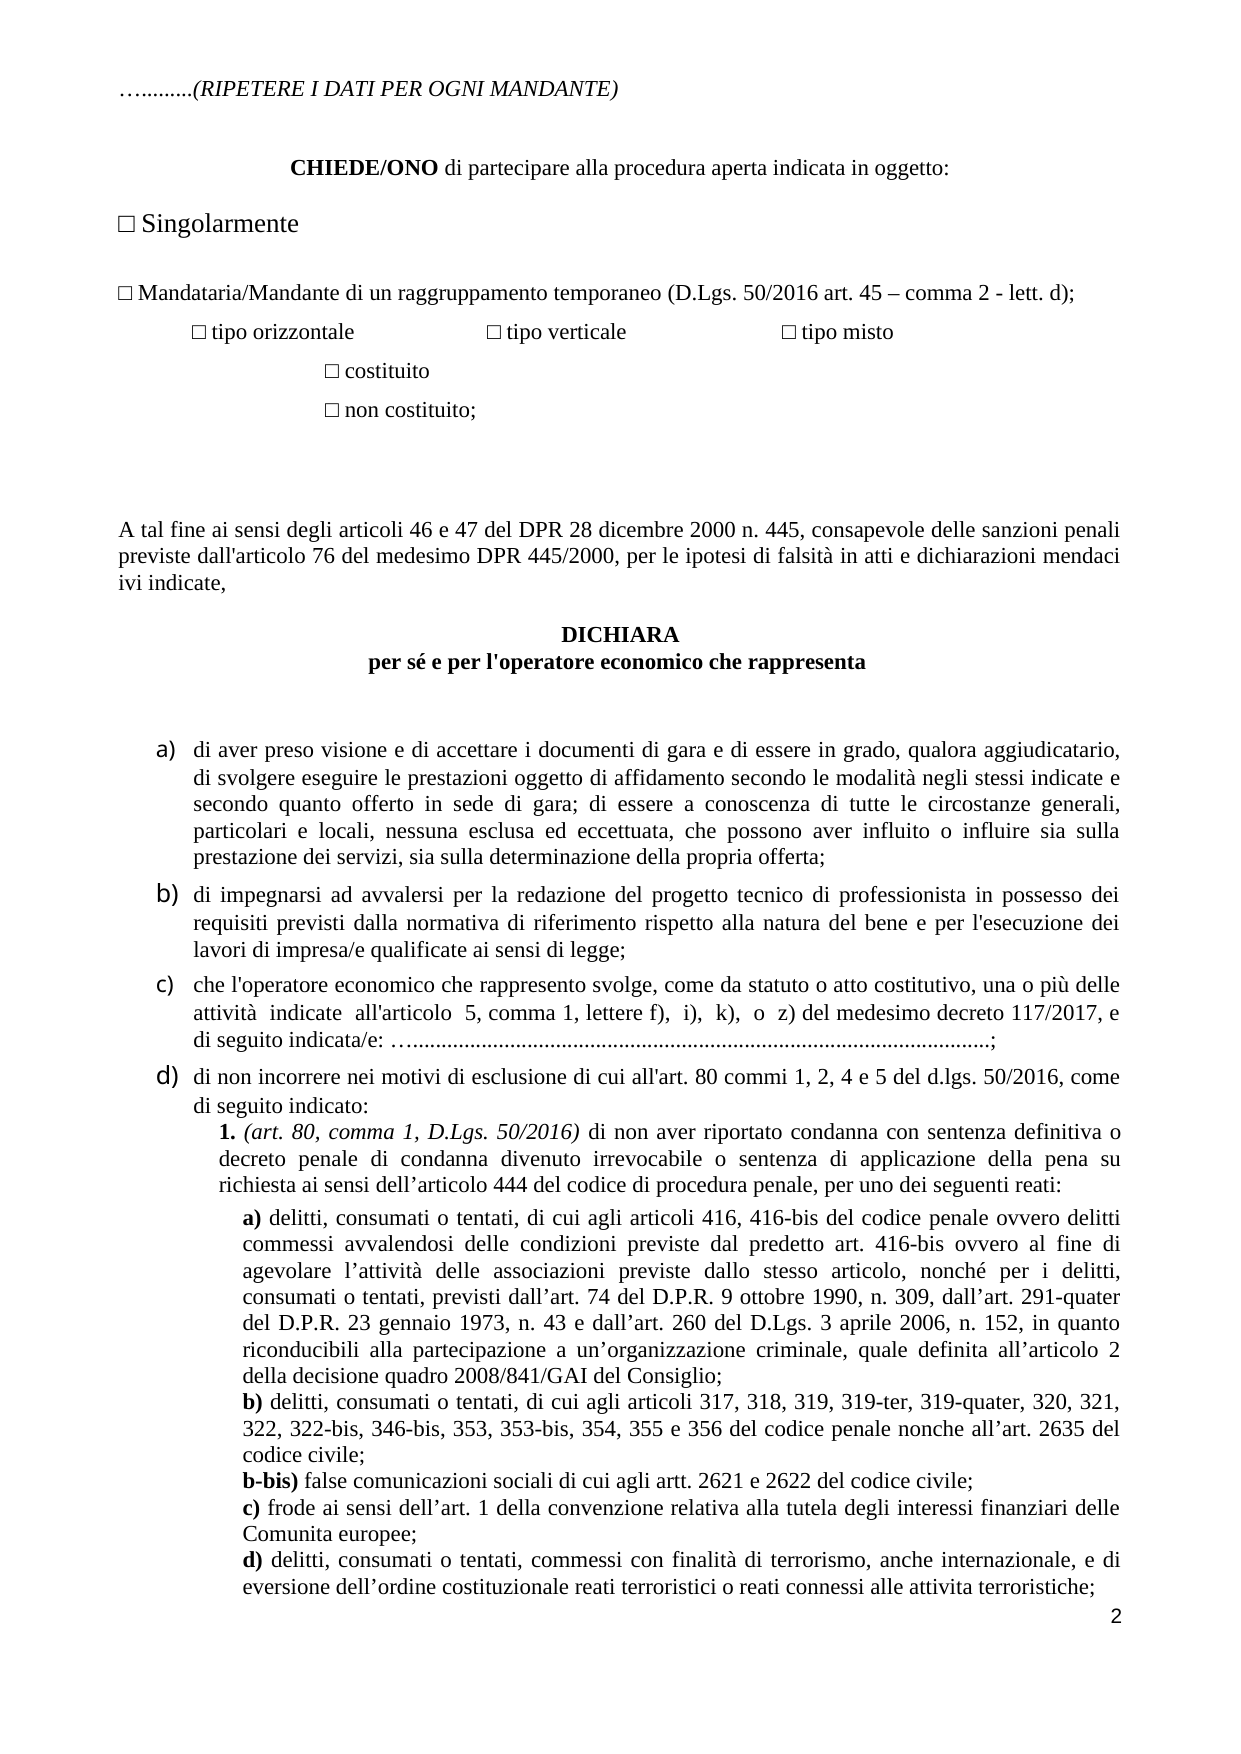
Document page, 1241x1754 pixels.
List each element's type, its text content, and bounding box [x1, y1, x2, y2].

text b-bis) false comunicazioni sociali di cui agli artt. 2621 e 2622 del codice civile; [242, 1467, 1122, 1494]
list di non incorrere nei motivi di esclusione di cui all'art. 80 commi 1, 2, 4 e 5 del d.lgs. 50/2016, come di seguito indicato: [156, 1058, 1122, 1118]
text CHIEDE/ONO di partecipare alla procedura aperta indicata in oggetto: [118, 154, 1122, 180]
text □ non costituito; [266, 396, 1122, 422]
list che l'operatore economico che rappresento svolge, come da statuto o atto costitutivo, una o più delle attività indicate all'articolo 5, comma 1, lettere f), i), k), o z) del medesimo decreto 117/2017, e di seguito indicata/e: ….....................................................................................................; [156, 968, 1122, 1052]
text b) delitti, consumati o tentati, di cui agli articoli 317, 318, 319, 319-ter, 319-quater, 320, 321, 322, 322-bis, 346-bis, 353, 353-bis, 354, 355 e 356 del codice penale nonche all’art. 2635 del codice civile; [242, 1388, 1122, 1467]
text □ Mandataria/Mandante di un raggruppamento temporaneo (D.Lgs. 50/2016 art. 45 – comma 2 - lett. d); [118, 279, 1122, 306]
text 1. (art. 80, comma 1, D.Lgs. 50/2016) di non aver riportato condanna con sentenza definitiva o decreto penale di condanna divenuto irrevocabile o sentenza di applicazione della pena su richiesta ai sensi dell’articolo 444 del codice di procedura penale, per uno dei seguenti reati: [218, 1118, 1122, 1197]
text ⁭□ Singolarmente [118, 207, 1122, 238]
text □ costituito [266, 357, 1122, 383]
list di impegnarsi ad avvalersi per la redazione del progetto tecnico di professionista in possesso dei requisiti previsti dalla normativa di riferimento rispetto alla natura del bene e per l'esecuzione dei lavori di impresa/e qualificate ai sensi di legge; [156, 875, 1122, 962]
text DICHIARA [118, 621, 1122, 648]
text per sé e per l'operatore economico che rappresenta [118, 648, 1122, 674]
text A tal fine ai sensi degli articoli 46 e 47 del DPR 28 dicembre 2000 n. 445, consapevole delle sanzioni penali previste dall'articolo 76 del medesimo DPR 445/2000, per le ipotesi di falsità in atti e dichiarazioni mendaci ivi indicate, [118, 516, 1122, 595]
text a) delitti, consumati o tentati, di cui agli articoli 416, 416-bis del codice penale ovvero delitti commessi avvalendosi delle condizioni previste dal predetto art. 416-bis ovvero al fine di agevolare l’attività delle associazioni previste dallo stesso articolo, nonché per i delitti, consumati o tentati, previsti dall’art. 74 del D.P.R. 9 ottobre 1990, n. 309, dall’art. 291-quater del D.P.R. 23 gennaio 1973, n. 43 e dall’art. 260 del D.Lgs. 3 aprile 2006, n. 152, in quanto riconducibili alla partecipazione a un’organizzazione criminale, quale definita all’articolo 2 della decisione quadro 2008/841/GAI del Consiglio; [242, 1204, 1122, 1388]
text ….........(RIPETERE I DATI PER OGNI MANDANTE) [118, 75, 1122, 101]
list di aver preso visione e di accettare i documenti di gara e di essere in grado, qualora aggiudicatario, di svolgere eseguire le prestazioni oggetto di affidamento secondo le modalità negli stessi indicate e secondo quanto offerto in sede di gara; di essere a conoscenza di tutte le circostanze generali, particolari e locali, nessuna esclusa ed eccettuata, che possono aver influito o influire sia sulla prestazione dei servizi, sia sulla determinazione della propria offerta; [156, 733, 1122, 869]
text c) frode ai sensi dell’art. 1 della convenzione relativa alla tutela degli interessi finanziari delle Comunita europee; [242, 1494, 1122, 1547]
text □ tipo orizzontale □ tipo verticale □ tipo misto [118, 318, 1122, 344]
text d) delitti, consumati o tentati, commessi con finalità di terrorismo, anche internazionale, e di eversione dell’ordine costituzionale reati terroristici o reati connessi alle attivita terroristiche; [242, 1547, 1122, 1599]
